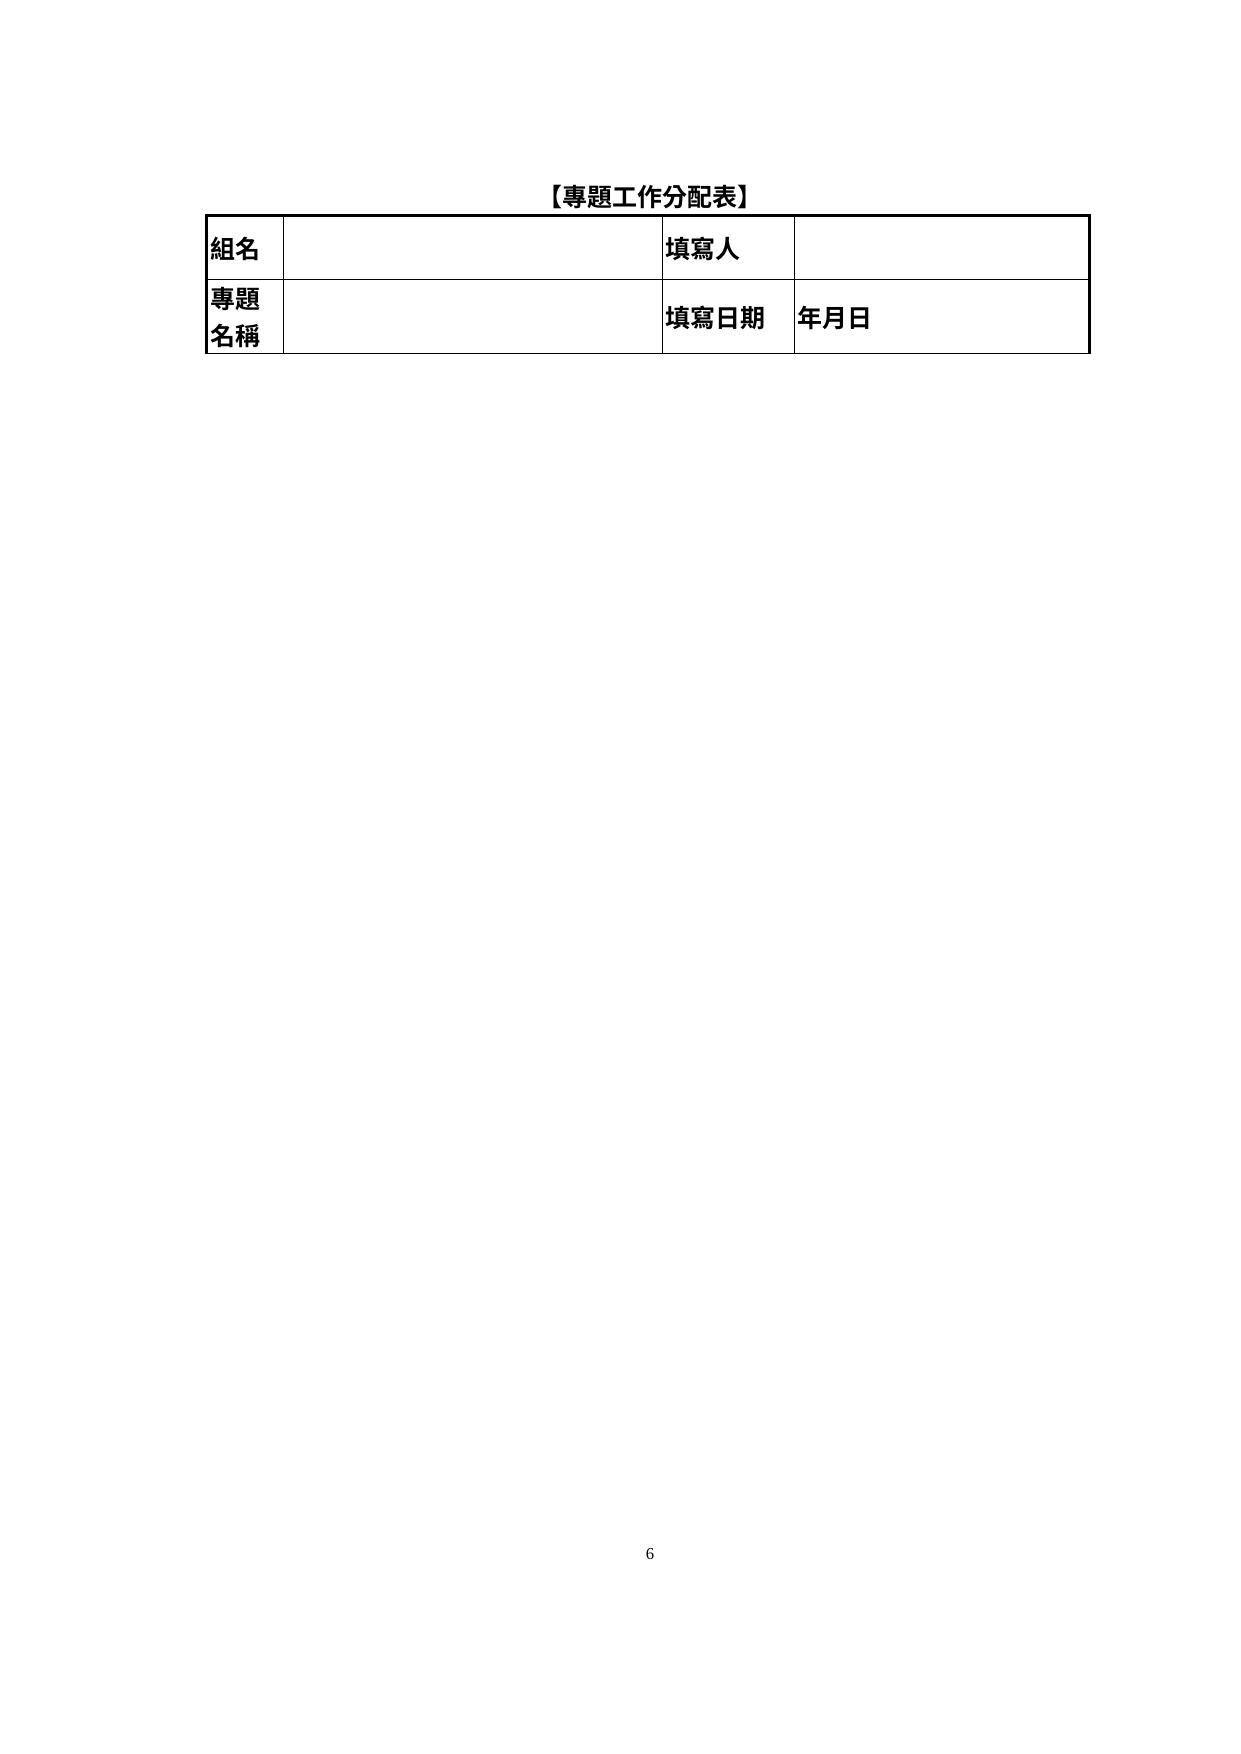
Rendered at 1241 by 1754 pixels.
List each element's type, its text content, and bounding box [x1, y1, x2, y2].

table_header 組名 [208, 217, 283, 279]
table_header [284, 217, 662, 279]
table_cell 填寫日期 [663, 280, 794, 352]
table_cell 專題名稱 [208, 280, 283, 352]
table_cell 年月日 [795, 280, 1088, 352]
text 【專題工作分配表】 [207, 177, 1092, 213]
table_cell [284, 280, 662, 352]
table_header 填寫人 [663, 217, 794, 279]
table_header [795, 217, 1088, 279]
